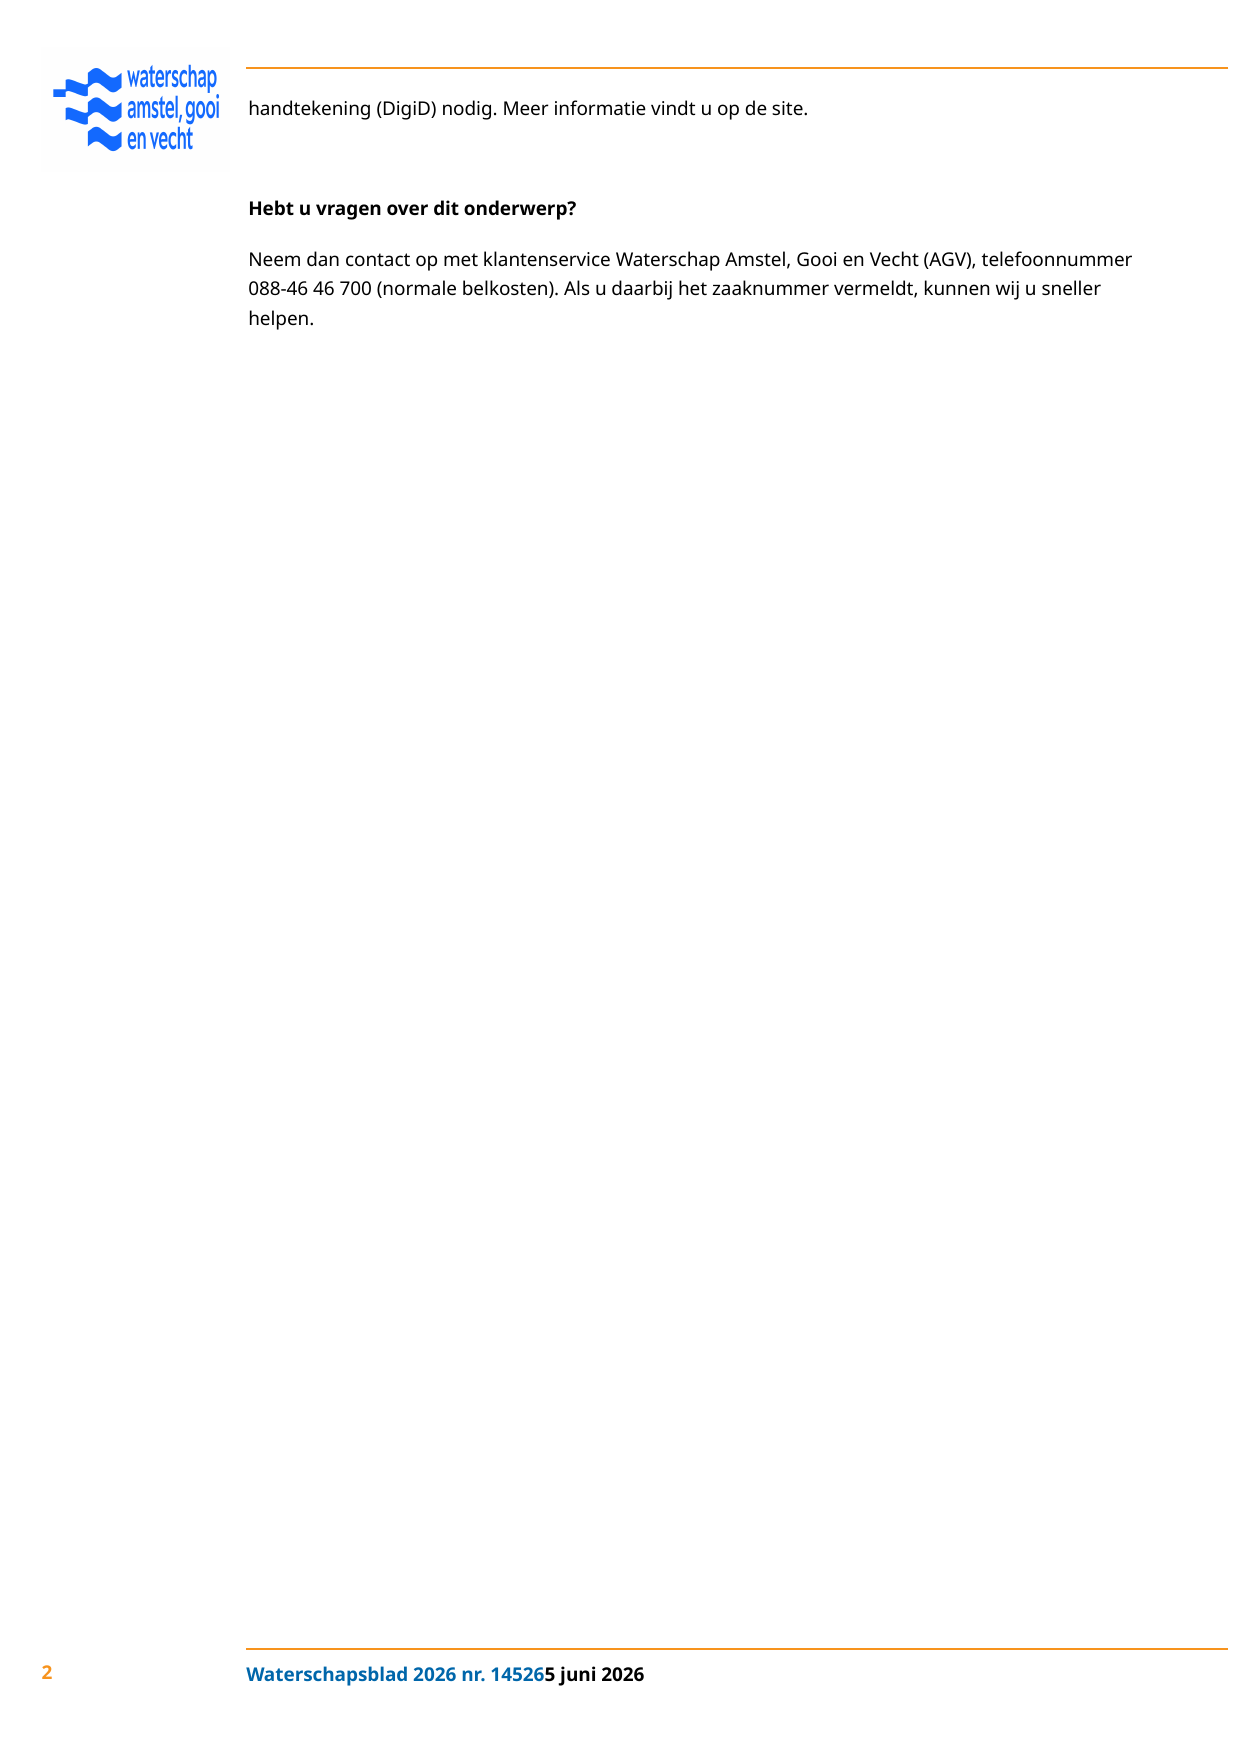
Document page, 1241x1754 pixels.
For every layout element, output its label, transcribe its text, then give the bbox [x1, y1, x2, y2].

picture [41, 47, 231, 172]
text handtekening (DigiD) nodig. Meer informatie vindt u op de site. [248, 95, 1152, 121]
text Hebt u vragen over dit onderwerp? [248, 196, 1152, 221]
text Neem dan contact op met klantenservice Waterschap Amstel, Gooi en Vecht (AGV), telefoonnummer 088-46 46 700 (normale belkosten). Als u daarbij het zaaknummer vermeldt, kunnen wij u sneller helpen. [248, 246, 1152, 331]
